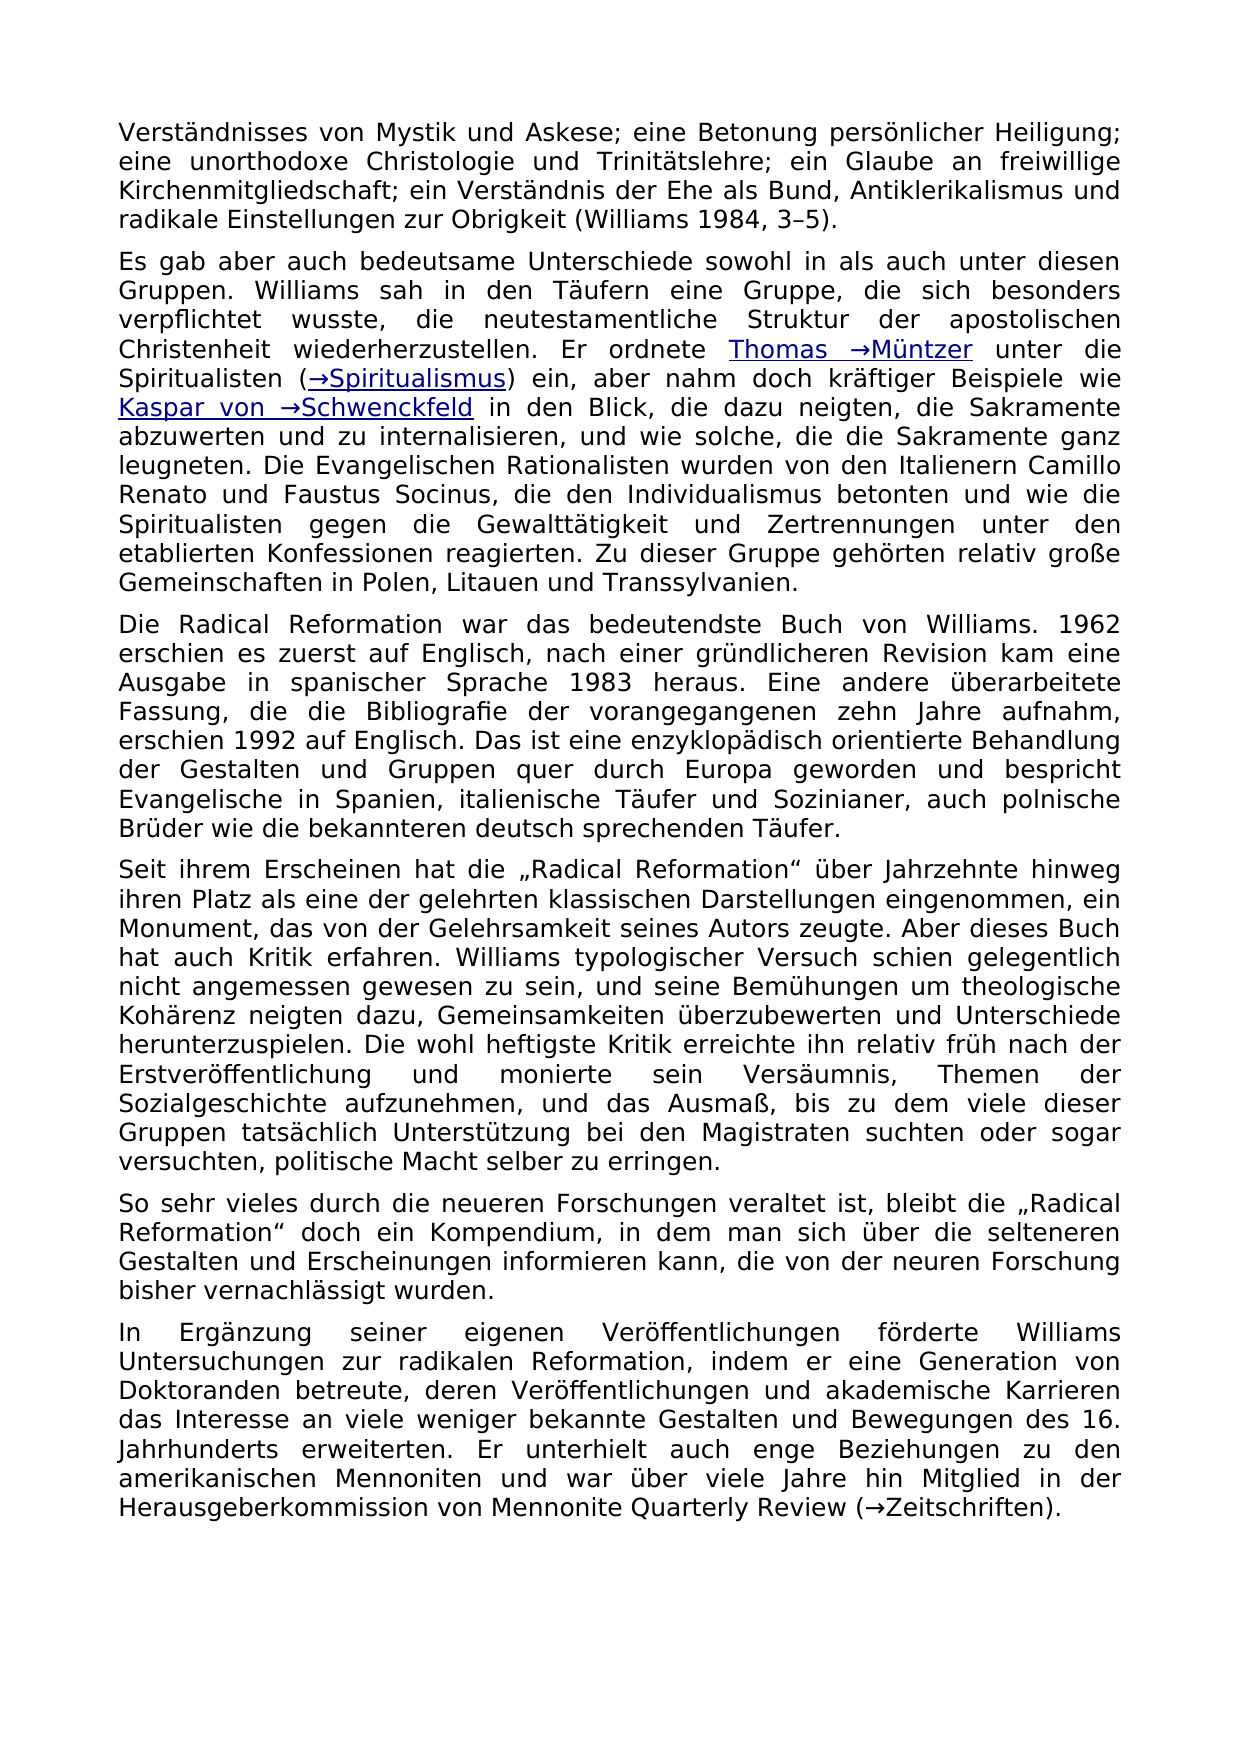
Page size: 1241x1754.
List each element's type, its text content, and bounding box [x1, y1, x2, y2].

text Es gab aber auch bedeutsame Unterschiede sowohl in als auch unter diesen Gruppen. Williams sah in den Täufern eine Gruppe, die sich besonders verpflichtet wusste, die neutestamentliche Struktur der apostolischen Christenheit wiederherzustellen. Er ordnete Thomas →Müntzer unter die Spiritualisten (→Spiritualismus) ein, aber nahm doch kräftiger Beispiele wie Kaspar von →Schwenckfeld in den Blick, die dazu neigten, die Sakramente abzuwerten und zu internalisieren, und wie solche, die die Sakramente ganz leugneten. Die Evangelischen Rationalisten wurden von den Italienern Camillo Renato und Faustus Socinus, die den Individualismus betonten und wie die Spiritualisten gegen die Gewalttätigkeit und Zertrennungen unter den etablierten Konfessionen reagierten. Zu dieser Gruppe gehörten relativ große Gemeinschaften in Polen, Litauen und Transsylvanien. [118, 247, 1122, 597]
text In Ergänzung seiner eigenen Veröffentlichungen förderte Williams Untersuchungen zur radikalen Reformation, indem er eine Generation von Doktoranden betreute, deren Veröffentlichungen und akademische Karrieren das Interesse an viele weniger bekannte Gestalten und Bewegungen des 16. Jahrhunderts erweiterten. Er unterhielt auch enge Beziehungen zu den amerikanischen Mennoniten und war über viele Jahre hin Mitglied in der Herausgeberkommission von Mennonite Quarterly Review (→Zeitschriften). [118, 1318, 1122, 1522]
text Verständnisses von Mystik und Askese; eine Betonung persönlicher Heiligung; eine unorthodoxe Christologie und Trinitätslehre; ein Glaube an freiwillige Kirchenmitgliedschaft; ein Verständnis der Ehe als Bund, Antiklerikalismus und radikale Einstellungen zur Obrigkeit (Williams 1984, 3–5). [118, 118, 1122, 235]
text So sehr vieles durch die neueren Forschungen veraltet ist, bleibt die „Radical Reformation“ doch ein Kompendium, in dem man sich über die selteneren Gestalten und Erscheinungen informieren kann, die von der neuren Forschung bisher vernachlässigt wurden. [118, 1189, 1122, 1306]
text Seit ihrem Erscheinen hat die „Radical Reformation“ über Jahrzehnte hinweg ihren Platz als eine der gelehrten klassischen Darstellungen eingenommen, ein Monument, das von der Gelehrsamkeit seines Autors zeugte. Aber dieses Buch hat auch Kritik erfahren. Williams typologischer Versuch schien gelegentlich nicht angemessen gewesen zu sein, und seine Bemühungen um theologische Kohärenz neigten dazu, Gemeinsamkeiten überzubewerten und Unterschiede herunterzuspielen. Die wohl heftigste Kritik erreichte ihn relativ früh nach der Erstveröffentlichung und monierte sein Versäumnis, Themen der Sozialgeschichte aufzunehmen, und das Ausmaß, bis zu dem viele dieser Gruppen tatsächlich Unterstützung bei den Magistraten suchten oder sogar versuchten, politische Macht selber zu erringen. [118, 856, 1122, 1176]
text Die Radical Reformation war das bedeutendste Buch von Williams. 1962 erschien es zuerst auf Englisch, nach einer gründlicheren Revision kam eine Ausgabe in spanischer Sprache 1983 heraus. Eine andere überarbeitete Fassung, die die Bibliografie der vorangegangenen zehn Jahre aufnahm, erschien 1992 auf Englisch. Das ist eine enzyklopädisch orientierte Behandlung der Gestalten und Gruppen quer durch Europa geworden und bespricht Evangelische in Spanien, italienische Täufer und Sozinianer, auch polnische Brüder wie die bekannteren deutsch sprechenden Täufer. [118, 610, 1122, 843]
